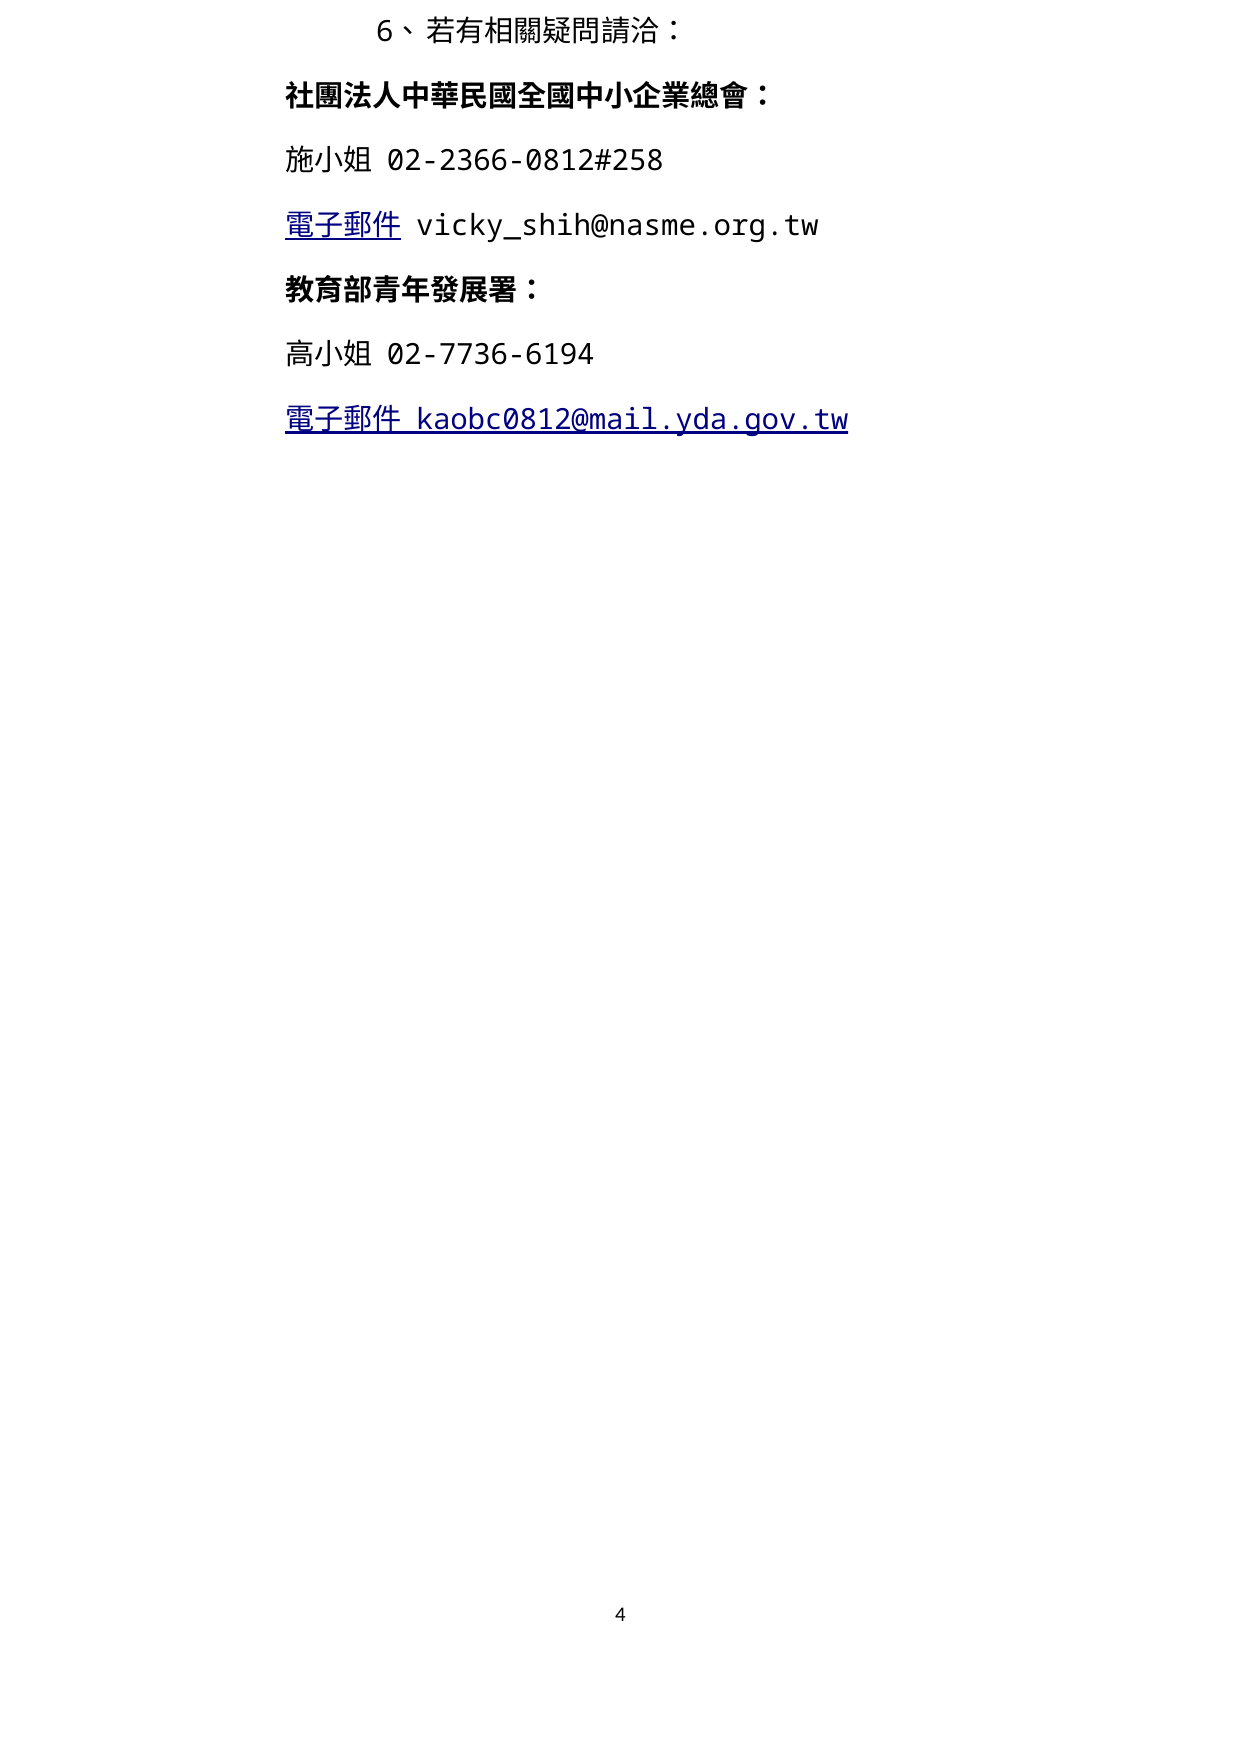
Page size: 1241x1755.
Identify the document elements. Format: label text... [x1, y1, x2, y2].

text 施小姐 02-2366-0812#258 [285, 129, 1093, 181]
text 電子郵件 kaobc0812@mail.yda.gov.tw [285, 387, 1093, 439]
list 若有相關疑問請洽： [376, 0, 1093, 52]
text 電子郵件 vicky_shih@nasme.org.tw [285, 194, 1093, 246]
text 高小姐 02-7736-6194 [285, 323, 1093, 375]
text 教育部青年發展署： [285, 258, 1093, 310]
text 社團法人中華民國全國中小企業總會： [285, 64, 1093, 117]
